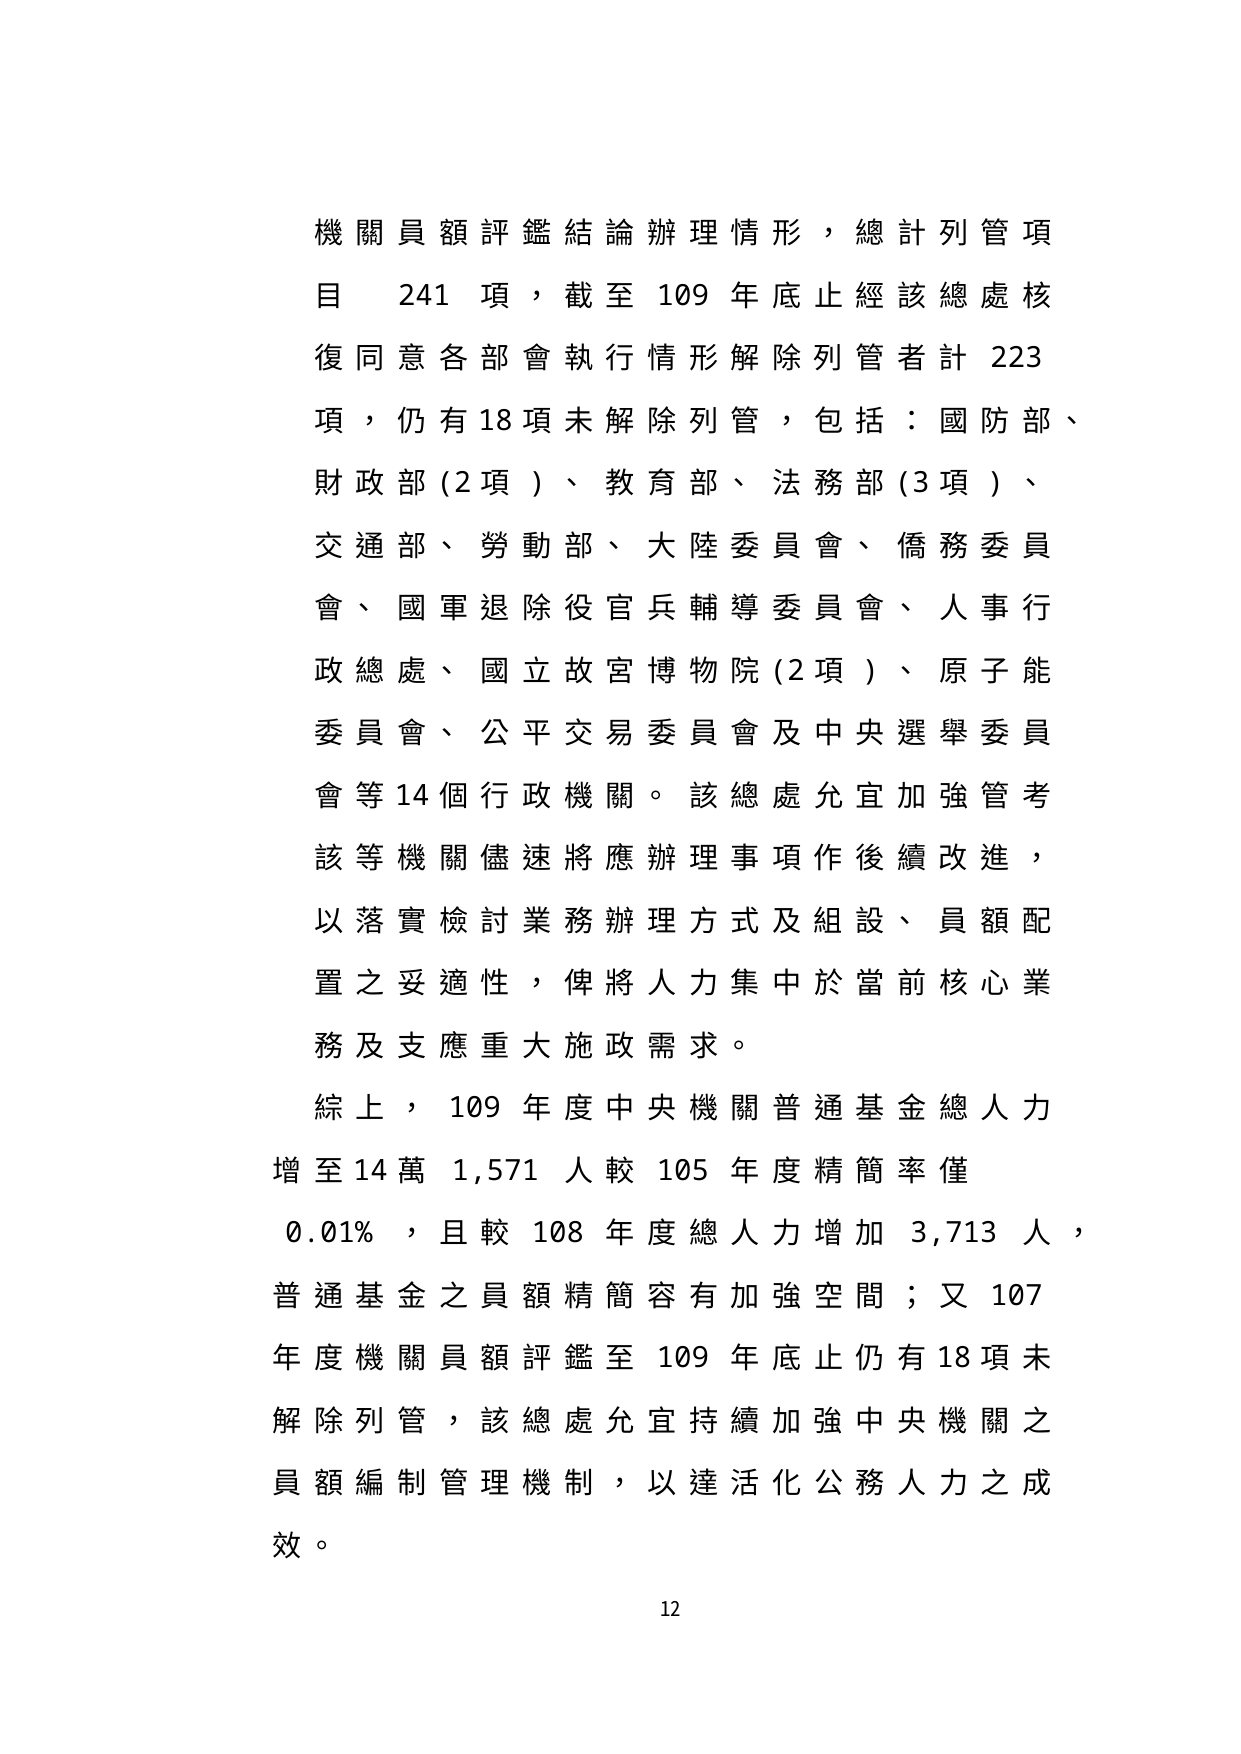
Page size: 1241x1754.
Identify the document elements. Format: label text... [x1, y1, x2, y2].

text 綜上，109年度中央機關普通基金總人力增至14萬1,571人較105年度精簡率僅0.01%，且較108年度總人力增加3,713人，普通基金之員額精簡容有加強空間；又107年度機關員額評鑑至109年底止仍有18項未解除列管，該總處允宜持續加強中央機關之員額編制管理機制，以達活化公務人力之成效。 [242, 1064, 1058, 1564]
text 109年度原規劃辦理行政院所屬二級機關員額評鑑，因受新冠肺炎疫情影響，停辦機關員額評鑑，改為持續追蹤107年度機關員額評鑑結論辦理情形，總計列管項目 241 項，截至109年底止經該總處核復同意各部會執行情形解除列管者計223項，仍有18項未解除列管，包括：國防部、財政部(2項)、教育部、法務部(3項)、交通部、勞動部、大陸委員會、僑務委員會、國軍退除役官兵輔導委員會、人事行政總處、國立故宮博物院(2項)、原子能委員會、公平交易委員會及中央選舉委員會等14個行政機關。該總處允宜加強管考該等機關儘速將應辦理事項作後續改進，以落實檢討業務辦理方式及組設、員額配置之妥適性，俾將人力集中於當前核心業務及支應重大施政需求。 [271, 189, 1058, 1064]
